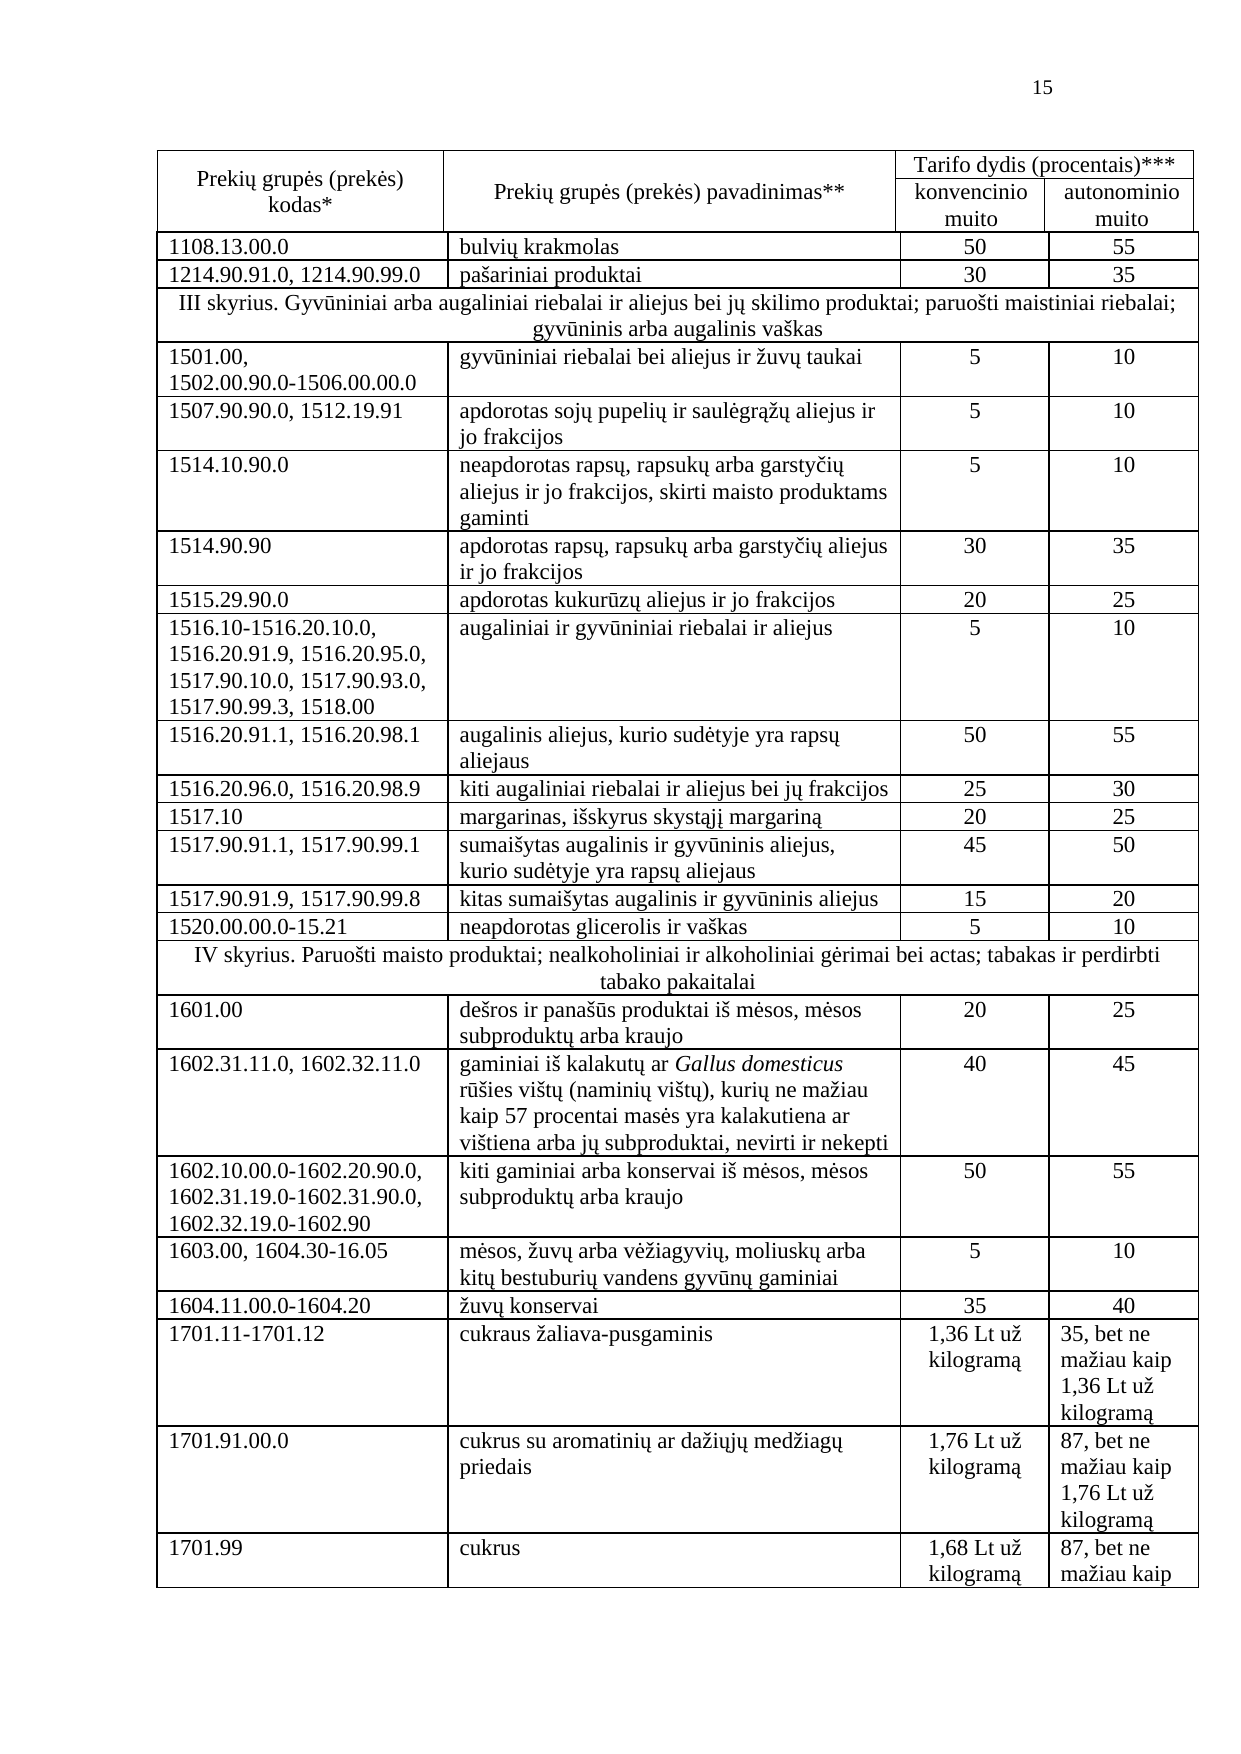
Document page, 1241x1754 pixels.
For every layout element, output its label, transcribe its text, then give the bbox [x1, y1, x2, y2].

table_cell apdorotas rapsų, rapsukų arba garstyčių aliejus ir jo frakcijos [449, 532, 900, 585]
table_cell cukrus [449, 1534, 900, 1586]
table_cell 25 [1050, 996, 1198, 1048]
table_cell 10 [1050, 397, 1198, 450]
table_cell apdorotas sojų pupelių ir saulėgrąžų aliejus ir jo frakcijos [449, 397, 900, 450]
table_cell 1501.00, 1502.00.90.0-1506.00.00.0 [158, 343, 447, 396]
table_cell 10 [1050, 343, 1198, 396]
table_header [1194, 150, 1198, 177]
table_cell 30 [901, 261, 1048, 287]
table_cell 40 [1050, 1292, 1198, 1318]
table_cell 5 [901, 397, 1048, 450]
table_cell 10 [1050, 614, 1198, 719]
table_cell 1514.10.90.0 [158, 451, 447, 530]
table_header Tarifo dydis (procentais)*** [896, 151, 1193, 177]
table_cell 20 [901, 996, 1048, 1048]
table_cell 1,76 Lt už kilogramą [901, 1427, 1048, 1532]
table_cell pašariniai produktai [449, 261, 900, 287]
table_cell 1108.13.00.0 [158, 233, 447, 259]
table_cell 5 [901, 343, 1048, 396]
table_cell 15 [901, 886, 1048, 912]
table_cell 1214.90.91.0, 1214.90.99.0 [158, 261, 447, 287]
table_cell 55 [1050, 721, 1198, 774]
table_cell cukrus su aromatinių ar dažiųjų medžiagų priedais [449, 1427, 900, 1532]
table_cell 1701.11-1701.12 [158, 1320, 447, 1425]
table_cell augaliniai ir gyvūniniai riebalai ir aliejus [449, 614, 900, 719]
table_cell 5 [901, 913, 1048, 940]
table_cell 55 [1050, 1157, 1198, 1236]
table_cell 50 [901, 721, 1048, 774]
table_cell 5 [901, 614, 1048, 719]
table_cell 1517.10 [158, 803, 447, 830]
table_cell 1601.00 [158, 996, 447, 1048]
table_cell 1,36 Lt už kilogramą [901, 1320, 1048, 1425]
table_cell bulvių krakmolas [449, 233, 900, 259]
table_cell 35 [901, 1292, 1048, 1318]
table_cell 50 [901, 233, 1048, 259]
table_cell neapdorotas glicerolis ir vaškas [449, 913, 900, 940]
table_cell 1520.00.00.0-15.21 [158, 913, 447, 940]
table_cell kiti augaliniai riebalai ir aliejus bei jų frakcijos [449, 776, 900, 802]
table_cell 10 [1050, 1238, 1198, 1290]
table_cell 45 [901, 831, 1048, 884]
table_cell 1515.29.90.0 [158, 586, 447, 613]
table_cell dešros ir panašūs produktai iš mėsos, mėsos subproduktų arba kraujo [449, 996, 900, 1048]
table_cell 25 [901, 776, 1048, 802]
table_cell 87, bet ne mažiau kaip 1,76 Lt už kilogramą [1050, 1427, 1198, 1532]
table_cell 1602.10.00.0-1602.20.90.0, 1602.31.19.0-1602.31.90.0, 1602.32.19.0-1602.90 [158, 1157, 447, 1236]
table_cell augalinis aliejus, kurio sudėtyje yra rapsų aliejaus [449, 721, 900, 774]
table_cell 1516.10-1516.20.10.0, 1516.20.91.9, 1516.20.95.0, 1517.90.10.0, 1517.90.93.0, 1517.90.99.3, 1518.00 [158, 614, 447, 719]
table_cell kiti gaminiai arba konservai iš mėsos, mėsos subproduktų arba kraujo [449, 1157, 900, 1236]
table_cell [1194, 178, 1198, 231]
table_cell neapdorotas rapsų, rapsukų arba garstyčių aliejus ir jo frakcijos, skirti maisto produktams gaminti [449, 451, 900, 530]
table_cell 40 [901, 1050, 1048, 1155]
table_cell 50 [1050, 831, 1198, 884]
table_cell gyvūniniai riebalai bei aliejus ir žuvų taukai [449, 343, 900, 396]
table_cell 1516.20.96.0, 1516.20.98.9 [158, 776, 447, 802]
table_cell 1,68 Lt už kilogramą [901, 1534, 1048, 1586]
table_cell 10 [1050, 451, 1198, 530]
table_cell 25 [1050, 586, 1198, 613]
table_cell apdorotas kukurūzų aliejus ir jo frakcijos [449, 586, 900, 613]
table_cell 1603.00, 1604.30-16.05 [158, 1238, 447, 1290]
table_cell 45 [1050, 1050, 1198, 1155]
table_cell 1507.90.90.0, 1512.19.91 [158, 397, 447, 450]
table_cell IV skyrius. Paruošti maisto produktai; nealkoholiniai ir alkoholiniai gėrimai bei actas; tabakas ir perdirbti tabako pakaitalai [158, 941, 1198, 994]
table_cell 20 [901, 586, 1048, 613]
table_cell sumaišytas augalinis ir gyvūninis aliejus, kurio sudėtyje yra rapsų aliejaus [449, 831, 900, 884]
table_cell 1604.11.00.0-1604.20 [158, 1292, 447, 1318]
table_cell 55 [1050, 233, 1198, 259]
table_cell mėsos, žuvų arba vėžiagyvių, moliuskų arba kitų bestuburių vandens gyvūnų gaminiai [449, 1238, 900, 1290]
table_cell 1517.90.91.1, 1517.90.99.1 [158, 831, 447, 884]
table_cell 20 [1050, 886, 1198, 912]
table_cell 25 [1050, 803, 1198, 830]
table_cell kitas sumaišytas augalinis ir gyvūninis aliejus [449, 886, 900, 912]
table_cell 1701.91.00.0 [158, 1427, 447, 1532]
table_cell III skyrius. Gyvūniniai arba augaliniai riebalai ir aliejus bei jų skilimo produktai; paruošti maistiniai riebalai; gyvūninis arba augalinis vaškas [158, 289, 1198, 341]
table_cell 30 [901, 532, 1048, 585]
table_cell 35, bet ne mažiau kaip 1,36 Lt už kilogramą [1050, 1320, 1198, 1425]
table_header Prekių grupės (prekės) pavadinimas** [444, 151, 895, 231]
table_cell gaminiai iš kalakutų ar Gallus domesticus rūšies vištų (naminių vištų), kurių ne mažiau kaip 57 procentai masės yra kalakutiena ar vištiena arba jų subproduktai, nevirti ir nekepti [449, 1050, 900, 1155]
table_cell 1516.20.91.1, 1516.20.98.1 [158, 721, 447, 774]
table_cell 50 [901, 1157, 1048, 1236]
table_cell 5 [901, 1238, 1048, 1290]
table_cell 20 [901, 803, 1048, 830]
table_cell konvencinio muito [896, 179, 1044, 231]
table_cell 30 [1050, 776, 1198, 802]
table_cell 5 [901, 451, 1048, 530]
table_cell 10 [1050, 913, 1198, 940]
table_cell 1602.31.11.0, 1602.32.11.0 [158, 1050, 447, 1155]
table_cell autonominio muito [1045, 179, 1193, 231]
table_cell margarinas, išskyrus skystąjį margariną [449, 803, 900, 830]
table_cell 35 [1050, 261, 1198, 287]
table_cell 35 [1050, 532, 1198, 585]
table_cell 1517.90.91.9, 1517.90.99.8 [158, 886, 447, 912]
table_cell žuvų konservai [449, 1292, 900, 1318]
table_cell cukraus žaliava-pusgaminis [449, 1320, 900, 1425]
table_cell 1514.90.90 [158, 532, 447, 585]
table_cell 1701.99 [158, 1534, 447, 1586]
table_header Prekių grupės (prekės) kodas* [158, 151, 443, 231]
table_cell 87, bet ne mažiau kaip [1050, 1534, 1198, 1586]
